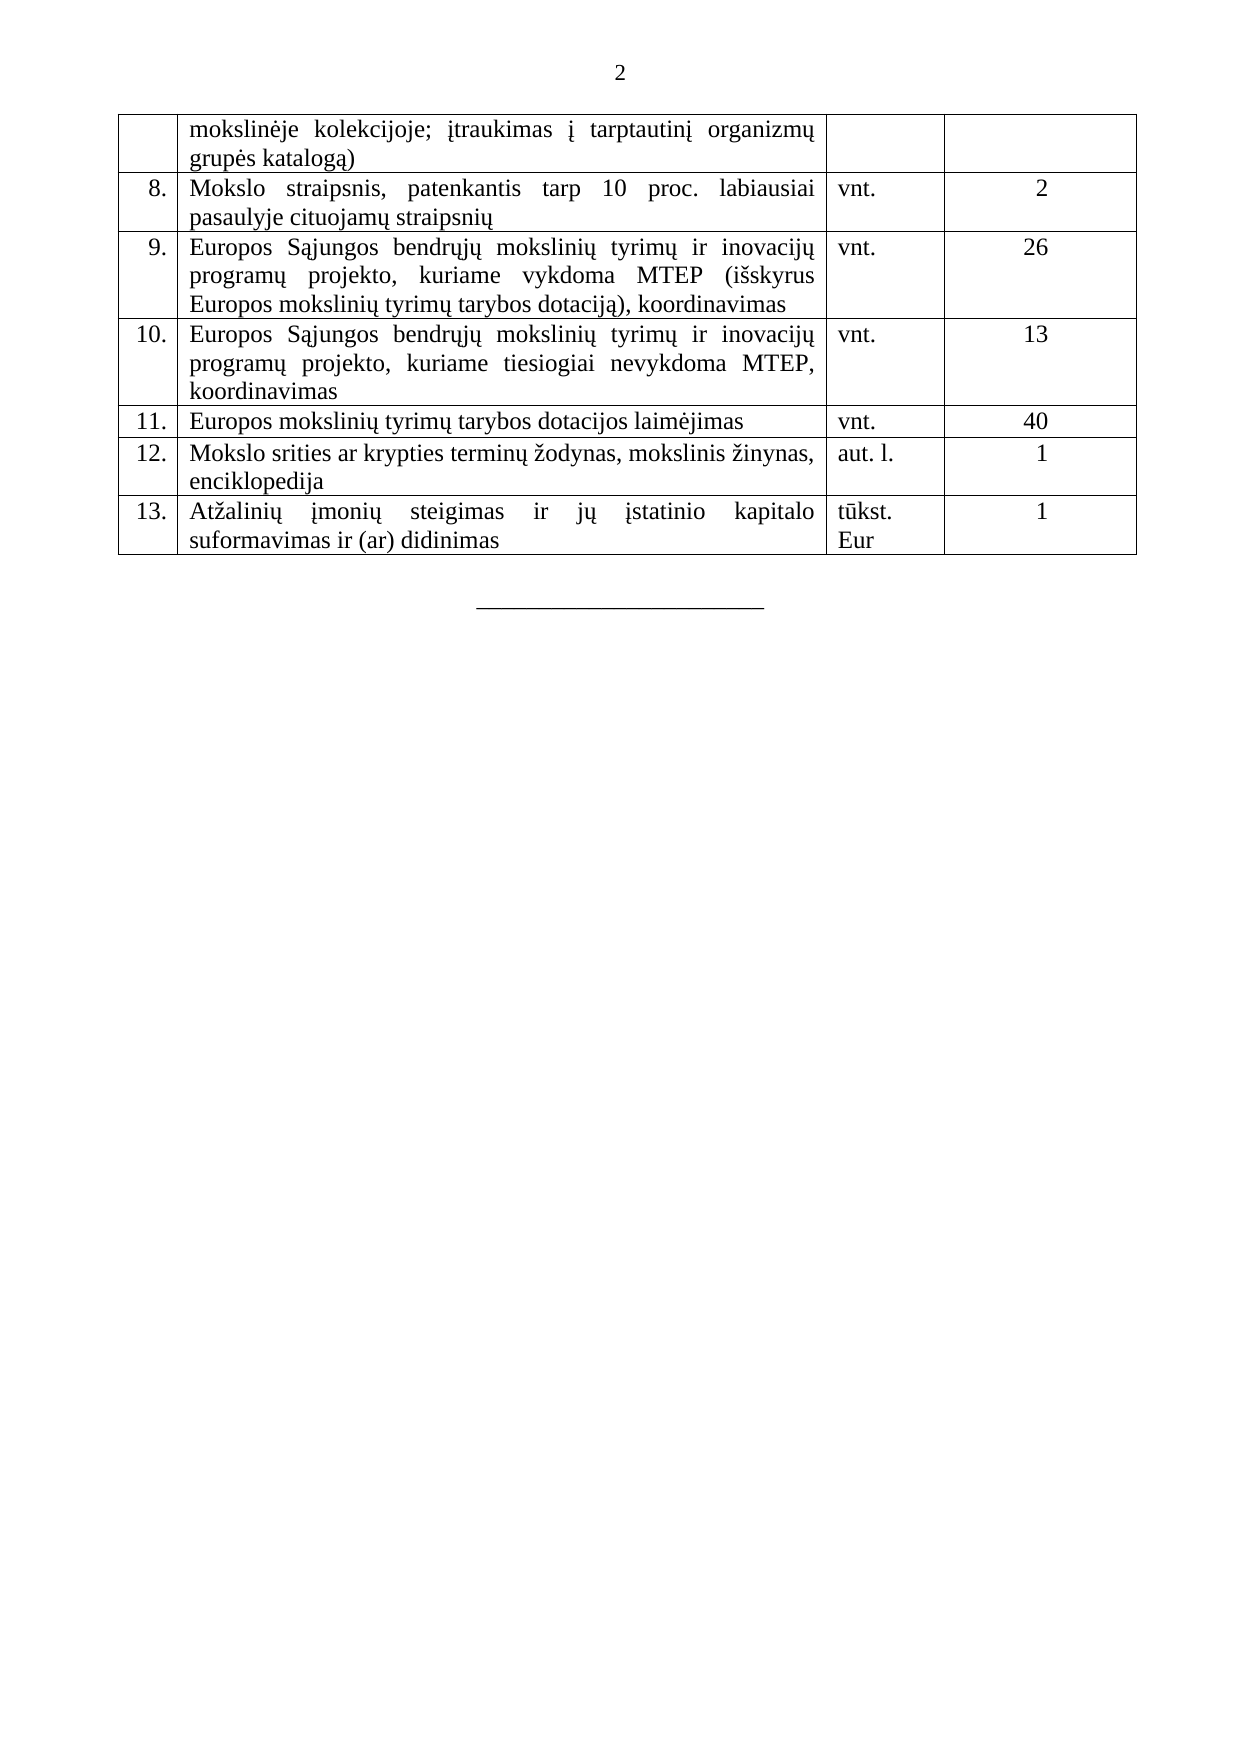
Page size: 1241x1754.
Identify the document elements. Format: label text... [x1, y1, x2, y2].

table_cell 11. [119, 406, 177, 437]
table_cell [119, 115, 177, 172]
table_cell 13 [945, 319, 1136, 405]
table_cell Europos mokslinių tyrimų tarybos dotacijos laimėjimas [178, 406, 826, 437]
table_cell [827, 115, 944, 172]
table_cell 40 [945, 406, 1136, 437]
table_cell Europos Sąjungos bendrųjų mokslinių tyrimų ir inovacijų programų projekto, kuriame tiesiogiai nevykdoma MTEP, koordinavimas [178, 319, 826, 405]
table_cell 8. [119, 173, 177, 231]
table_cell vnt. [827, 232, 944, 318]
table_cell Atžalinių įmonių steigimas ir jų įstatinio kapitalo suformavimas ir (ar) didinimas [178, 496, 826, 554]
table_cell tūkst. Eur [827, 496, 944, 554]
table_cell vnt. [827, 406, 944, 437]
table_cell Mokslo srities ar krypties terminų žodynas, mokslinis žinynas, enciklopedija [178, 438, 826, 495]
table_cell 10. [119, 319, 177, 405]
table_cell mokslinėje kolekcijoje; įtraukimas į tarptautinį organizmų grupės katalogą) [178, 115, 826, 172]
table_cell 13. [119, 496, 177, 554]
table_cell 26 [945, 232, 1136, 318]
text _______________________ [118, 583, 1122, 612]
table_cell 9. [119, 232, 177, 318]
table_cell Mokslo straipsnis, patenkantis tarp 10 proc. labiausiai pasaulyje cituojamų straipsnių [178, 173, 826, 231]
table_cell vnt. [827, 173, 944, 231]
table_cell [945, 115, 1136, 172]
table_cell 1 [945, 496, 1136, 554]
table_cell 2 [945, 173, 1136, 231]
table_cell 12. [119, 438, 177, 495]
table_cell vnt. [827, 319, 944, 405]
table_cell aut. l. [827, 438, 944, 495]
table_cell Europos Sąjungos bendrųjų mokslinių tyrimų ir inovacijų programų projekto, kuriame vykdoma MTEP (išskyrus Europos mokslinių tyrimų tarybos dotaciją), koordinavimas [178, 232, 826, 318]
table_cell 1 [945, 438, 1136, 495]
